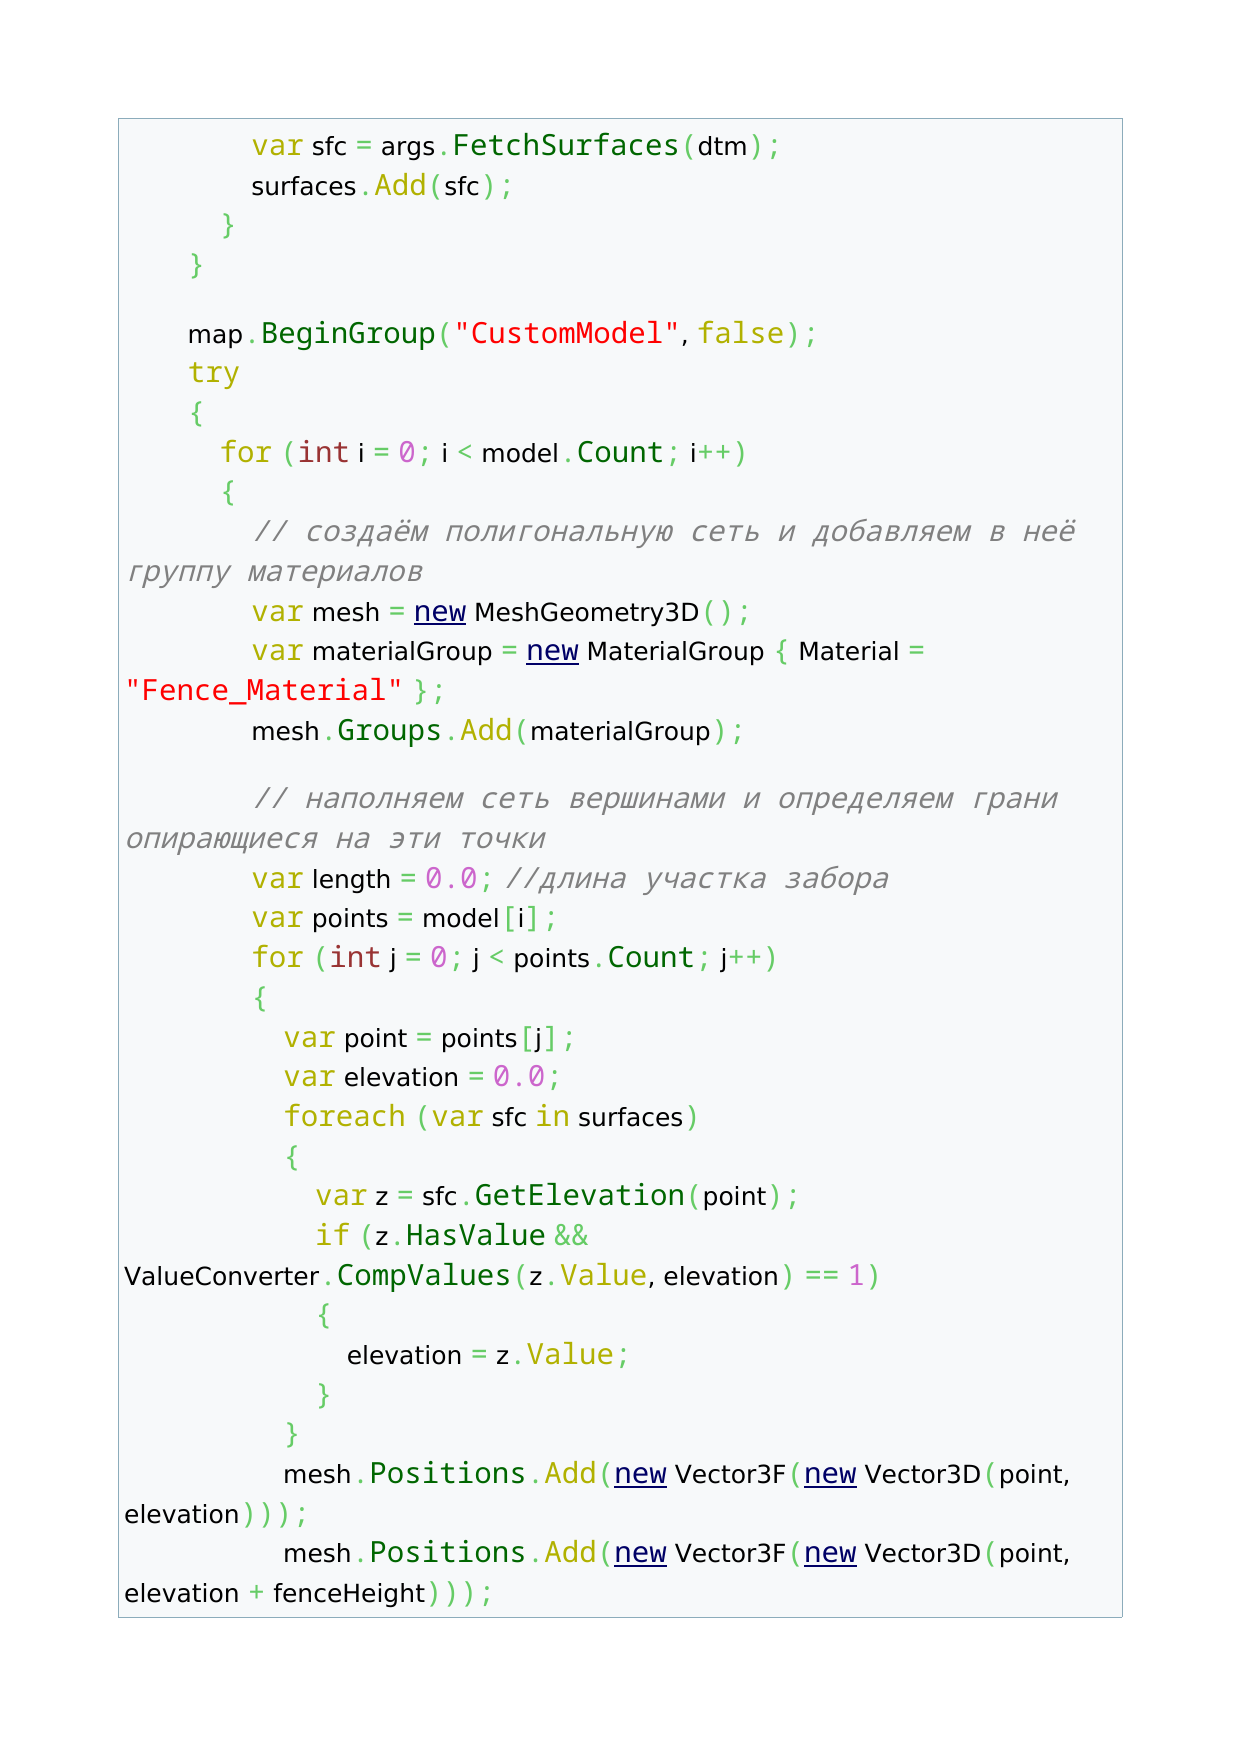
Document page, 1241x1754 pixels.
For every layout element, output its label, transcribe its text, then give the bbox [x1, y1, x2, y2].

table_header var sfc = args.FetchSurfaces(dtm); surfaces.Add(sfc); } } map.BeginGroup("CustomModel", false); try { for (int i = 0; i < model.Count; i++) { // создаём полигональную сеть и добавляем в неё группу материалов var mesh = new MeshGeometry3D(); var materialGroup = new MaterialGroup { Material = "Fence_Material" }; mesh.Groups.Add(materialGroup); // наполняем сеть вершинами и определяем грани опирающиеся на эти точки var length = 0.0; //длина участка забора var points = model[i]; for (int j = 0; j < points.Count; j++) { var point = points[j]; var elevation = 0.0; foreach (var sfc in surfaces) { var z = sfc.GetElevation(point); if (z.HasValue && ValueConverter.CompValues(z.Value, elevation) == 1) { elevation = z.Value; } } mesh.Positions.Add(new Vector3F(new Vector3D(point, elevation))); mesh.Positions.Add(new Vector3F(new Vector3D(point, elevation + fenceHeight))); [119, 119, 1122, 1617]
